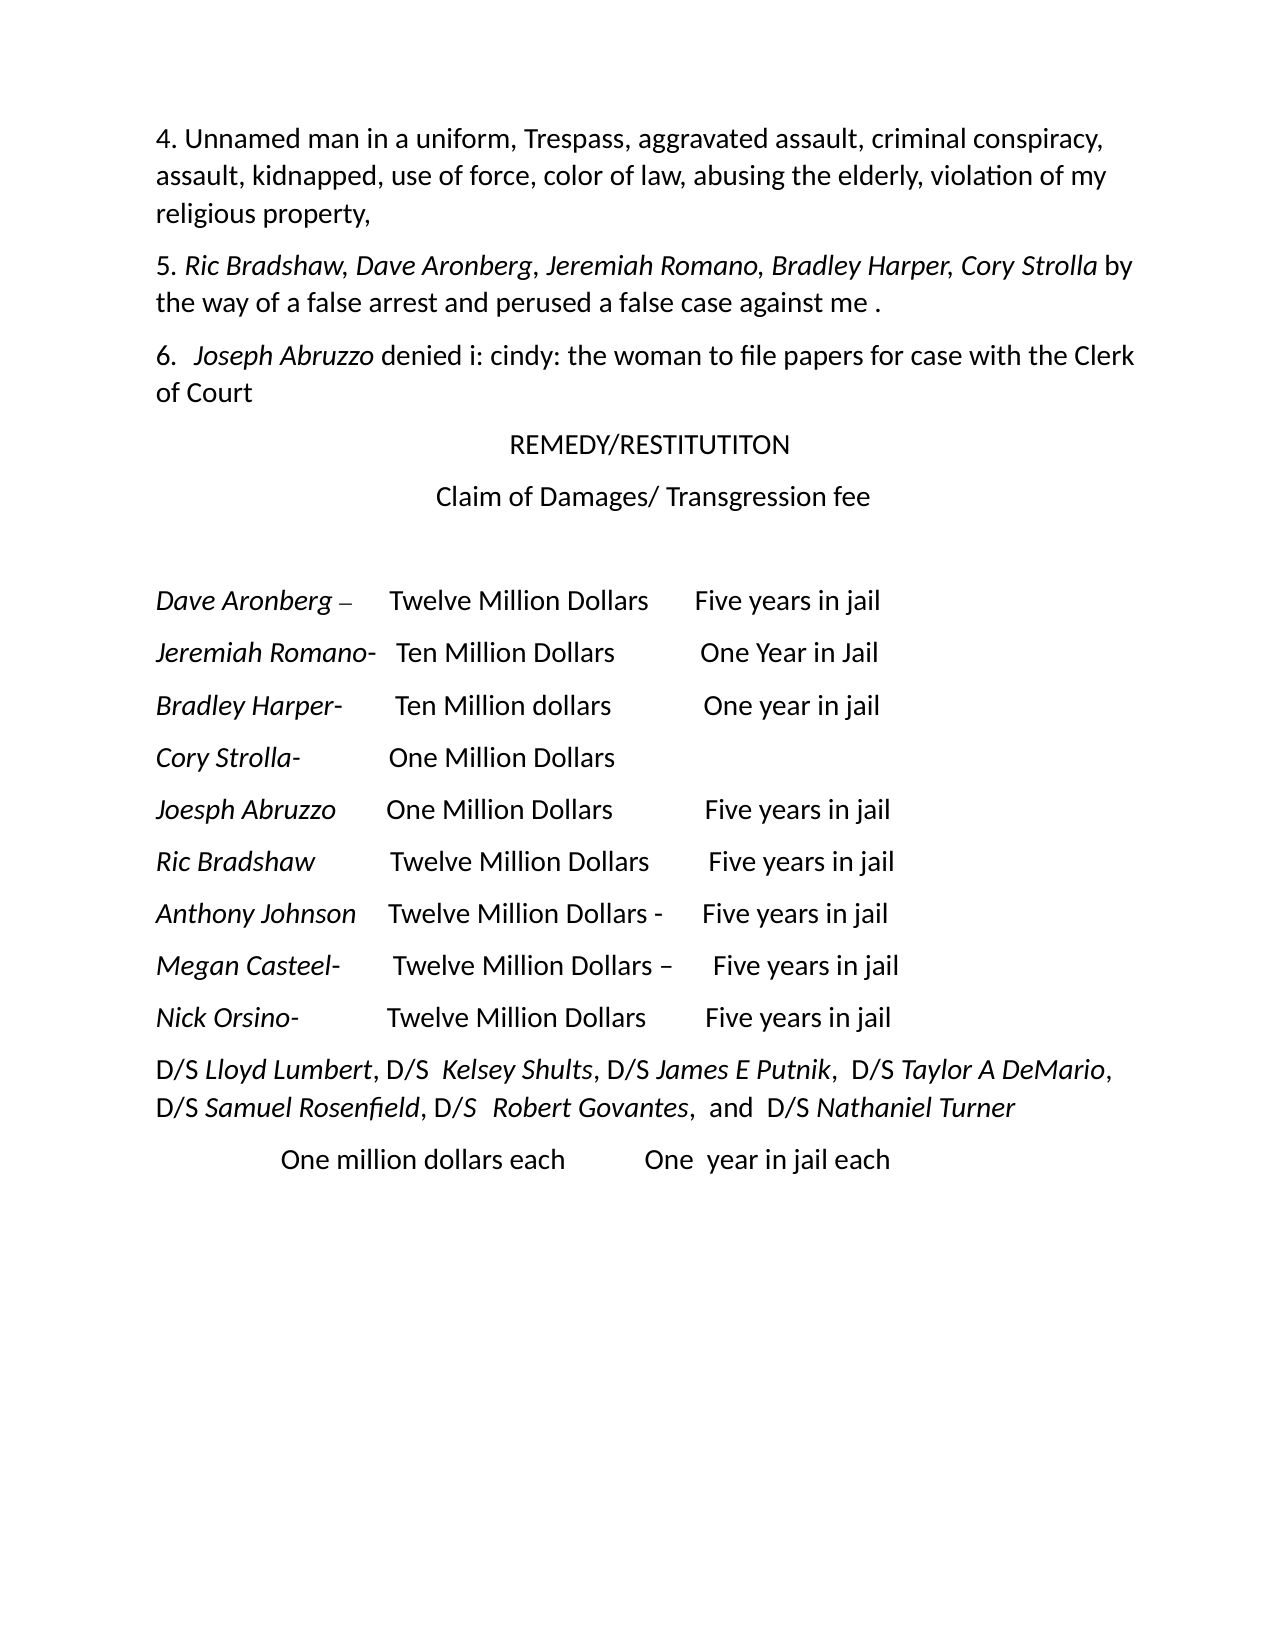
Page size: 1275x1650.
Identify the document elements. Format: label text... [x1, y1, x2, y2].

text Bradley Harper- Ten Million dollars One year in jail [156, 685, 1157, 722]
text Claim of Damages/ Transgression fee [156, 476, 1157, 514]
text REMEDY/RESTITUTITON [156, 424, 1157, 462]
text 5. Ric Bradshaw, Dave Aronberg, Jeremiah Romano, Bradley Harper, Cory Strolla by the way of a false arrest and perused a false case against me . [156, 245, 1157, 320]
text Cory Strolla- One Million Dollars [156, 737, 1157, 774]
text One million dollars each One year in jail each [156, 1139, 1157, 1176]
text Ric Bradshaw Twelve Million Dollars Five years in jail [156, 841, 1157, 878]
text 6. Joseph Abruzzo denied i: cindy: the woman to file papers for case with the Clerk of Court [156, 335, 1157, 410]
text Anthony Johnson Twelve Million Dollars - Five years in jail [156, 893, 1157, 931]
text Nick Orsino- Twelve Million Dollars Five years in jail [156, 997, 1157, 1035]
text Jeremiah Romano- Ten Million Dollars One Year in Jail [156, 633, 1157, 670]
text D/S Lloyd Lumbert, D/S Kelsey Shults, D/S James E Putnik, D/S Taylor A DeMario, D/S Samuel Rosenfield, D/S Robert Govantes, and D/S Nathaniel Turner [156, 1049, 1157, 1124]
text Dave Aronberg – Twelve Million Dollars Five years in jail [156, 581, 1157, 618]
text Joesph Abruzzo One Million Dollars Five years in jail [156, 789, 1157, 826]
text 4. Unnamed man in a uniform, Trespass, aggravated assault, criminal conspiracy, assault, kidnapped, use of force, color of law, abusing the elderly, violation of my religious property, [156, 118, 1157, 231]
text Megan Casteel- Twelve Million Dollars – Five years in jail [156, 945, 1157, 983]
